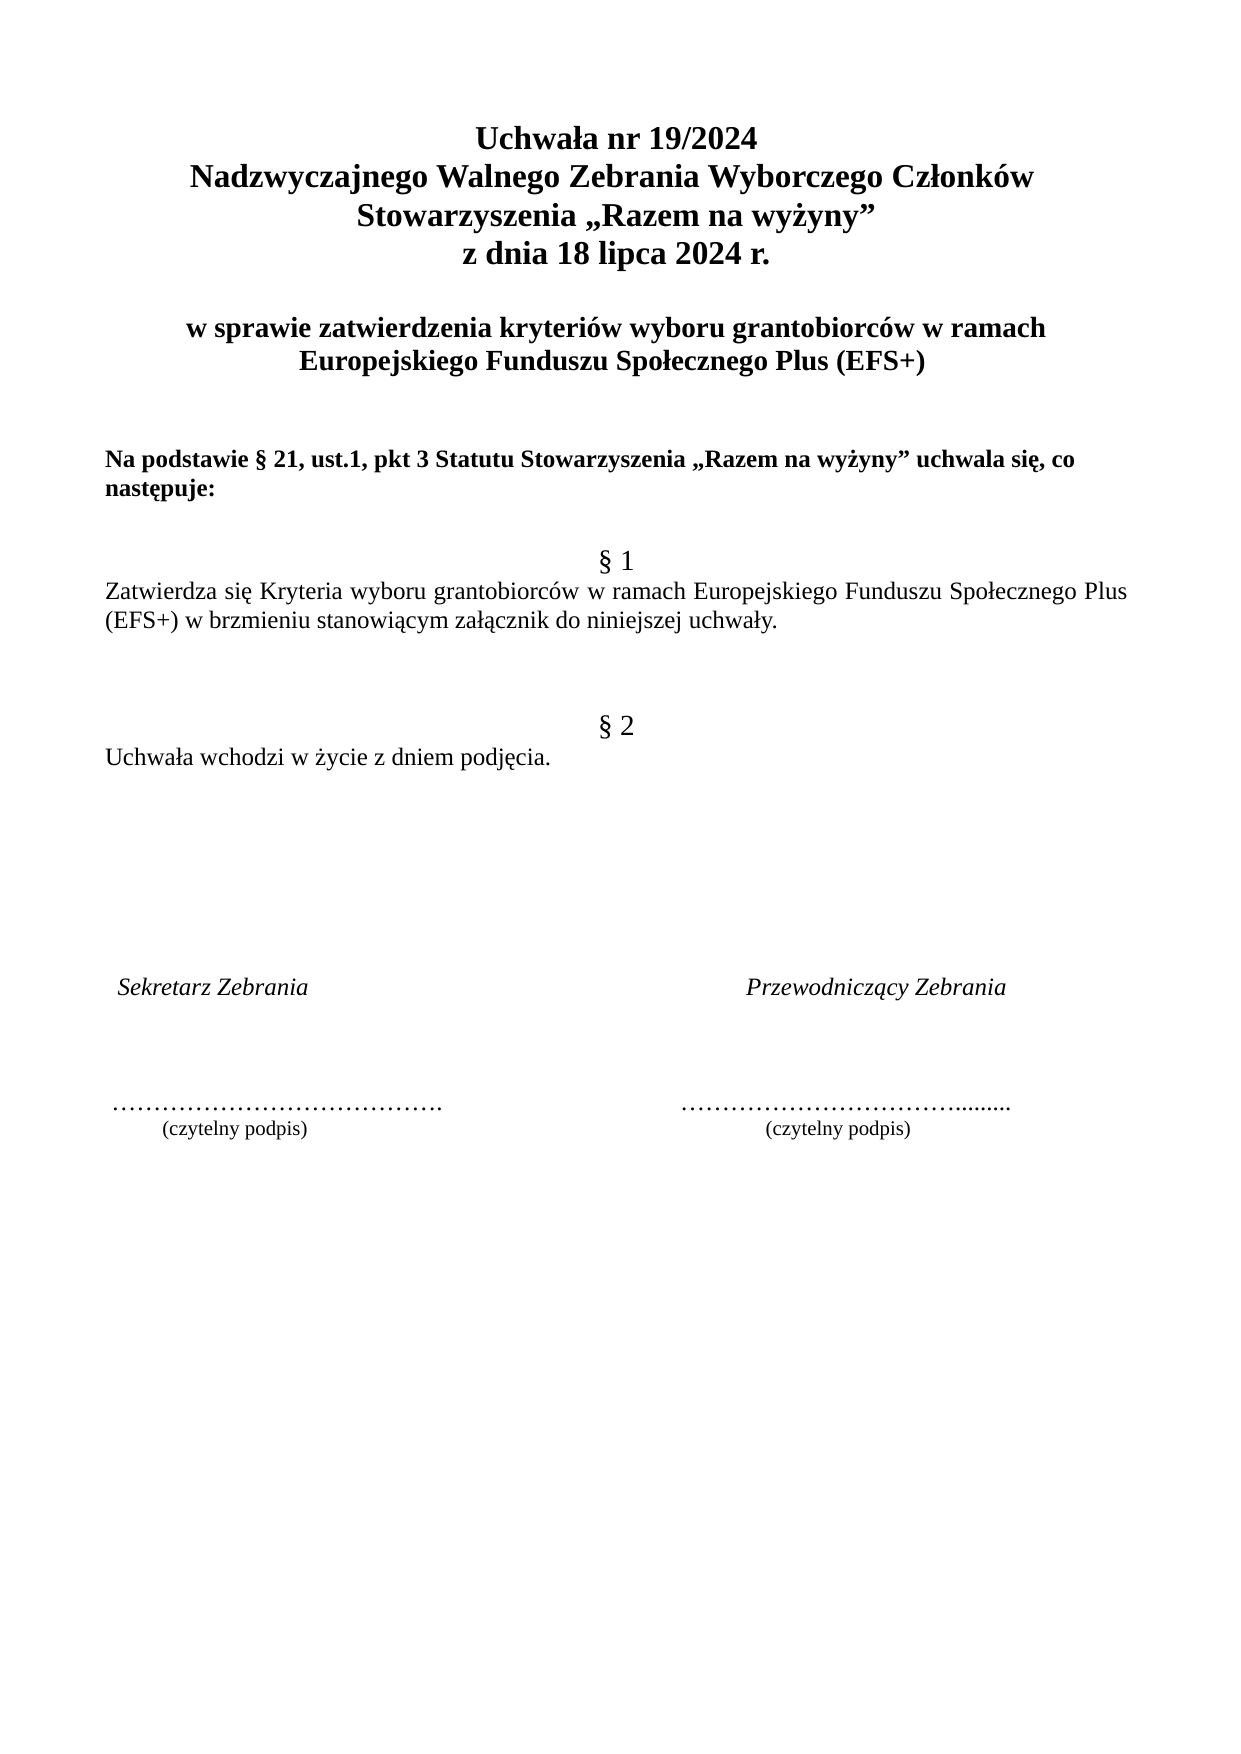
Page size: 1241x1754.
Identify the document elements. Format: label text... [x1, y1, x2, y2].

text § 2 [105, 708, 1127, 742]
text w sprawie zatwierdzenia kryteriów wyboru grantobiorców w ramach Europejskiego Funduszu Społecznego Plus (EFS+) [105, 310, 1127, 377]
text Zatwierdza się Kryteria wyboru grantobiorców w ramach Europejskiego Funduszu Społecznego Plus (EFS+) w brzmieniu stanowiącym załącznik do niniejszej uchwały. [105, 576, 1127, 634]
text …………………………………. ……………………………......... [105, 1087, 1127, 1116]
text Sekretarz Zebrania Przewodniczący Zebrania [105, 972, 1127, 1001]
text Uchwała nr 19/2024 [105, 118, 1127, 156]
text Stowarzyszenia „Razem na wyżyny” [105, 195, 1127, 233]
text Nadzwyczajnego Walnego Zebrania Wyborczego Członków [105, 156, 1127, 195]
text § 1 [105, 543, 1127, 576]
text z dnia 18 lipca 2024 r. [105, 233, 1127, 271]
text Uchwała wchodzi w życie z dniem podjęcia. [105, 742, 1127, 771]
text Na podstawie § 21, ust.1, pkt 3 Statutu Stowarzyszenia „Razem na wyżyny” uchwala się, co następuje: [105, 444, 1127, 501]
text (czytelny podpis) (czytelny podpis) [105, 1116, 1127, 1140]
